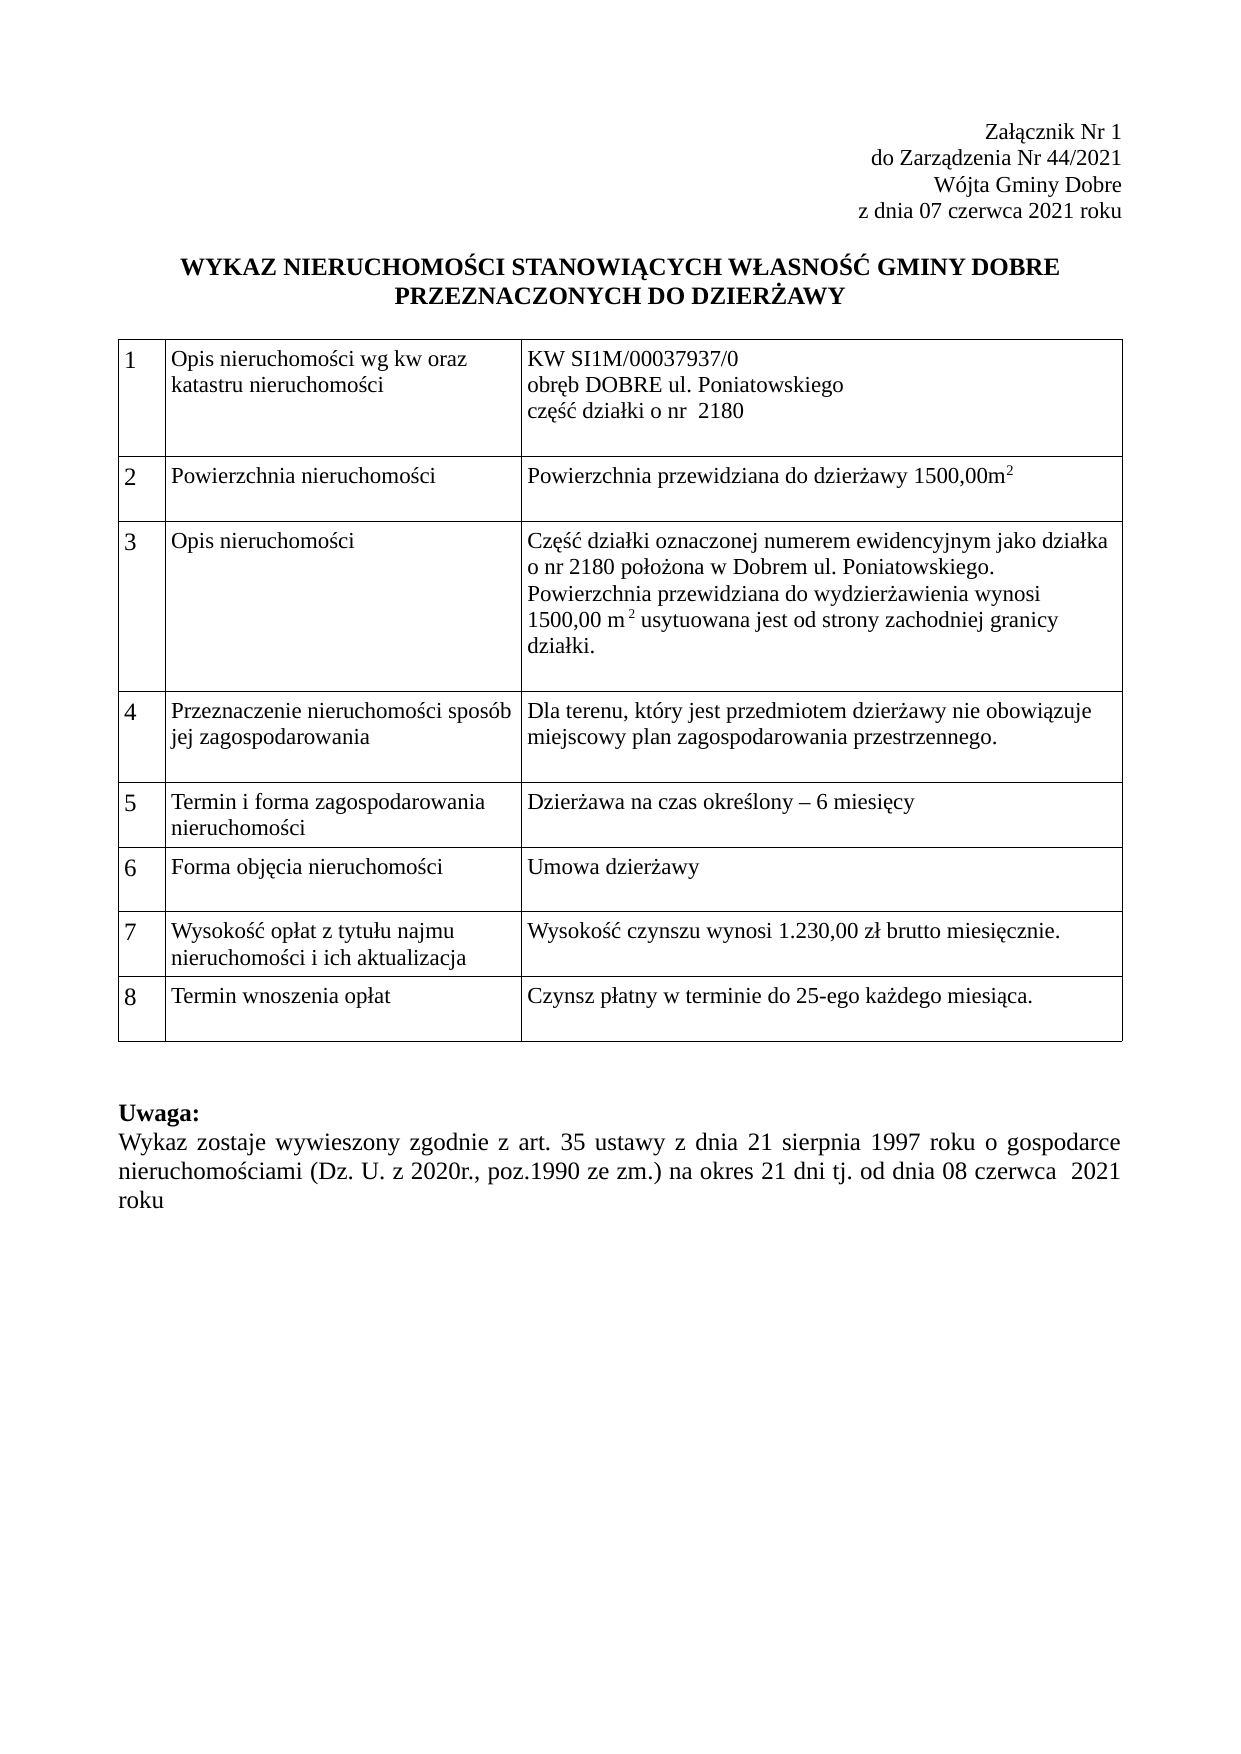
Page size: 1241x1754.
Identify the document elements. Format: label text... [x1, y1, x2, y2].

text do Zarządzenia Nr 44/2021 [118, 144, 1122, 171]
text z dnia 07 czerwca 2021 roku [118, 197, 1122, 223]
table_cell Przeznaczenie nieruchomości sposób jej zagospodarowania [166, 692, 521, 782]
table_cell 4 [119, 692, 165, 782]
table_cell Umowa dzierżawy [522, 848, 1122, 911]
table_cell Termin i forma zagospodarowania nieruchomości [166, 783, 521, 846]
table_cell 8 [119, 977, 165, 1041]
table_cell 3 [119, 522, 165, 691]
table_header KW SI1M/00037937/0 obręb DOBRE ul. Poniatowskiego część działki o nr 2180 [522, 340, 1122, 456]
text PRZEZNACZONYCH DO DZIERŻAWY [118, 281, 1122, 310]
table_cell 2 [119, 457, 165, 521]
table_cell Wysokość opłat z tytułu najmu nieruchomości i ich aktualizacja [166, 912, 521, 976]
text Wykaz zostaje wywieszony zgodnie z art. 35 ustawy z dnia 21 sierpnia 1997 roku o gospodarce nieruchomościami (Dz. U. z 2020r., poz.1990 ze zm.) na okres 21 dni tj. od dnia 08 czerwca 2021 roku [118, 1127, 1122, 1213]
table_cell Dla terenu, który jest przedmiotem dzierżawy nie obowiązuje miejscowy plan zagospodarowania przestrzennego. [522, 692, 1122, 782]
text Załącznik Nr 1 [118, 118, 1122, 144]
table_header 1 [119, 340, 165, 456]
table_header Opis nieruchomości wg kw oraz katastru nieruchomości [166, 340, 521, 456]
table_cell Dzierżawa na czas określony – 6 miesięcy [522, 783, 1122, 846]
text Wójta Gminy Dobre [118, 171, 1122, 197]
table_cell Termin wnoszenia opłat [166, 977, 521, 1041]
table_cell Powierzchnia przewidziana do dzierżawy 1500,00m2 [522, 457, 1122, 521]
table_cell Część działki oznaczonej numerem ewidencyjnym jako działka o nr 2180 położona w Dobrem ul. Poniatowskiego. Powierzchnia przewidziana do wydzierżawienia wynosi 1500,00 m 2 usytuowana jest od strony zachodniej granicy działki. [522, 522, 1122, 691]
table_cell Opis nieruchomości [166, 522, 521, 691]
table_cell 6 [119, 848, 165, 911]
table_cell 7 [119, 912, 165, 976]
table_cell Wysokość czynszu wynosi 1.230,00 zł brutto miesięcznie. [522, 912, 1122, 976]
text WYKAZ NIERUCHOMOŚCI STANOWIĄCYCH WŁASNOŚĆ GMINY DOBRE [118, 252, 1122, 281]
table_cell Czynsz płatny w terminie do 25-ego każdego miesiąca. [522, 977, 1122, 1041]
table_cell 5 [119, 783, 165, 846]
table_cell Forma objęcia nieruchomości [166, 848, 521, 911]
text Uwaga: [118, 1098, 1122, 1127]
table_cell Powierzchnia nieruchomości [166, 457, 521, 521]
